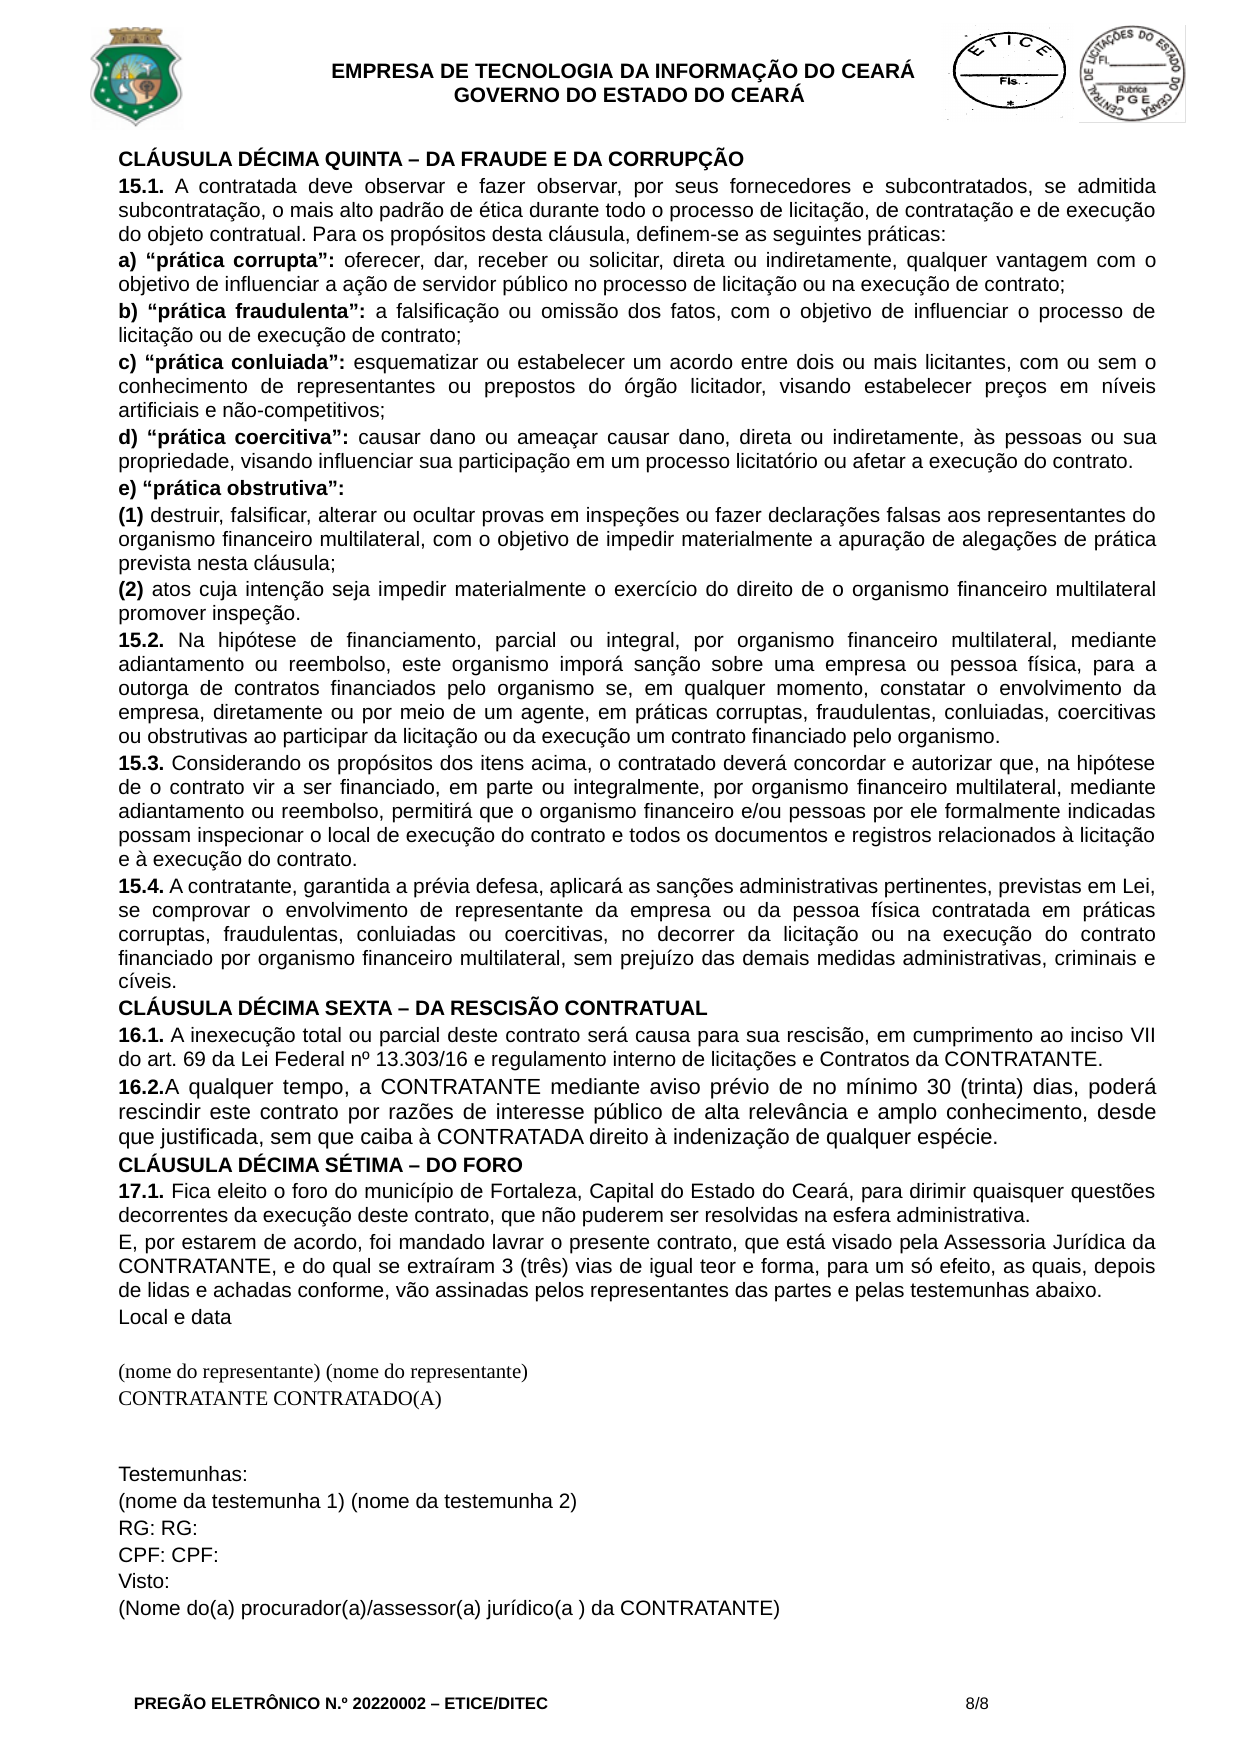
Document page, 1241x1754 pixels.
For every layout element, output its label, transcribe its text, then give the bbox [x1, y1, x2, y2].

text (nome da testemunha 1) (nome da testemunha 2) [118, 1489, 1157, 1513]
text CLÁUSULA DÉCIMA SÉTIMA – DO FORO [118, 1152, 1157, 1176]
text e) “prática obstrutiva”: [118, 476, 1157, 499]
text (2) atos cuja intenção seja impedir materialmente o exercício do direito de o organismo financeiro multilateral promover inspeção. [118, 577, 1157, 625]
text 15.3. Considerando os propósitos dos itens acima, o contratado deverá concordar e autorizar que, na hipótese de o contrato vir a ser financiado, em parte ou integralmente, por organismo financeiro multilateral, mediante adiantamento ou reembolso, permitirá que o organismo financeiro e/ou pessoas por ele formalmente indicadas possam inspecionar o local de execução do contrato e todos os documentos e registros relacionados à licitação e à execução do contrato. [118, 751, 1157, 871]
text CLÁUSULA DÉCIMA SEXTA – DA RESCISÃO CONTRATUAL [118, 996, 1157, 1020]
text Testemunhas: [118, 1462, 1157, 1486]
text (Nome do(a) procurador(a)/assessor(a) jurídico(a ) da CONTRATANTE) [118, 1596, 1157, 1620]
text b) “prática fraudulenta”: a falsificação ou omissão dos fatos, com o objetivo de influenciar o processo de licitação ou de execução de contrato; [118, 299, 1157, 347]
text (1) destruir, falsificar, alterar ou ocultar provas em inspeções ou fazer declarações falsas aos representantes do organismo financeiro multilateral, com o objetivo de impedir materialmente a apuração de alegações de prática prevista nesta cláusula; [118, 502, 1157, 574]
text 15.1. A contratada deve observar e fazer observar, por seus fornecedores e subcontratados, se admitida subcontratação, o mais alto padrão de ética durante todo o processo de licitação, de contratação e de execução do objeto contratual. Para os propósitos desta cláusula, definem-se as seguintes práticas: [118, 173, 1157, 245]
text 15.4. A contratante, garantida a prévia defesa, aplicará as sanções administrativas pertinentes, previstas em Lei, se comprovar o envolvimento de representante da empresa ou da pessoa física contratada em práticas corruptas, fraudulentas, conluiadas ou coercitivas, no decorrer da licitação ou na execução do contrato financiado por organismo financeiro multilateral, sem prejuízo das demais medidas administrativas, criminais e cíveis. [118, 873, 1157, 993]
text CLÁUSULA DÉCIMA QUINTA – DA FRAUDE E DA CORRUPÇÃO [118, 147, 1157, 171]
text CPF: CPF: [118, 1542, 1157, 1566]
text 16.2.A qualquer tempo, a CONTRATANTE mediante aviso prévio de no mínimo 30 (trinta) dias, poderá rescindir este contrato por razões de interesse público de alta relevância e amplo conhecimento, desde que justificada, sem que caiba à CONTRATADA direito à indenização de qualquer espécie. [118, 1074, 1157, 1149]
text CONTRATANTE CONTRATADO(A) [118, 1386, 1157, 1410]
text E, por estarem de acordo, foi mandado lavrar o presente contrato, que está visado pela Assessoria Jurídica da CONTRATANTE, e do qual se extraíram 3 (três) vias de igual teor e forma, para um só efeito, as quais, depois de lidas e achadas conforme, vão assinadas pelos representantes das partes e pelas testemunhas abaixo. [118, 1230, 1157, 1302]
text (nome do representante) (nome do representante) [118, 1359, 1157, 1383]
text RG: RG: [118, 1516, 1157, 1539]
text Local e data [118, 1305, 1157, 1329]
text 15.2. Na hipótese de financiamento, parcial ou integral, por organismo financeiro multilateral, mediante adiantamento ou reembolso, este organismo imporá sanção sobre uma empresa ou pessoa física, para a outorga de contratos financiados pelo organismo se, em qualquer momento, constatar o envolvimento da empresa, diretamente ou por meio de um agente, em práticas corruptas, fraudulentas, conluiadas, coercitivas ou obstrutivas ao participar da licitação ou da execução um contrato financiado pelo organismo. [118, 628, 1157, 748]
text c) “prática conluiada”: esquematizar ou estabelecer um acordo entre dois ou mais licitantes, com ou sem o conhecimento de representantes ou prepostos do órgão licitador, visando estabelecer preços em níveis artificiais e não-competitivos; [118, 350, 1157, 422]
text d) “prática coercitiva”: causar dano ou ameaçar causar dano, direta ou indiretamente, às pessoas ou sua propriedade, visando influenciar sua participação em um processo licitatório ou afetar a execução do contrato. [118, 425, 1157, 473]
text a) “prática corrupta”: oferecer, dar, receber ou solicitar, direta ou indiretamente, qualquer vantagem com o objetivo de influenciar a ação de servidor público no processo de licitação ou na execução de contrato; [118, 248, 1157, 296]
text 16.1. A inexecução total ou parcial deste contrato será causa para sua rescisão, em cumprimento ao inciso VII do art. 69 da Lei Federal nº 13.303/16 e regulamento interno de licitações e Contratos da CONTRATANTE. [118, 1023, 1157, 1071]
text Visto: [118, 1569, 1157, 1593]
text 17.1. Fica eleito o foro do município de Fortaleza, Capital do Estado do Ceará, para dirimir quaisquer questões decorrentes da execução deste contrato, que não puderem ser resolvidas na esfera administrativa. [118, 1179, 1157, 1227]
picture [1079, 25, 1187, 124]
